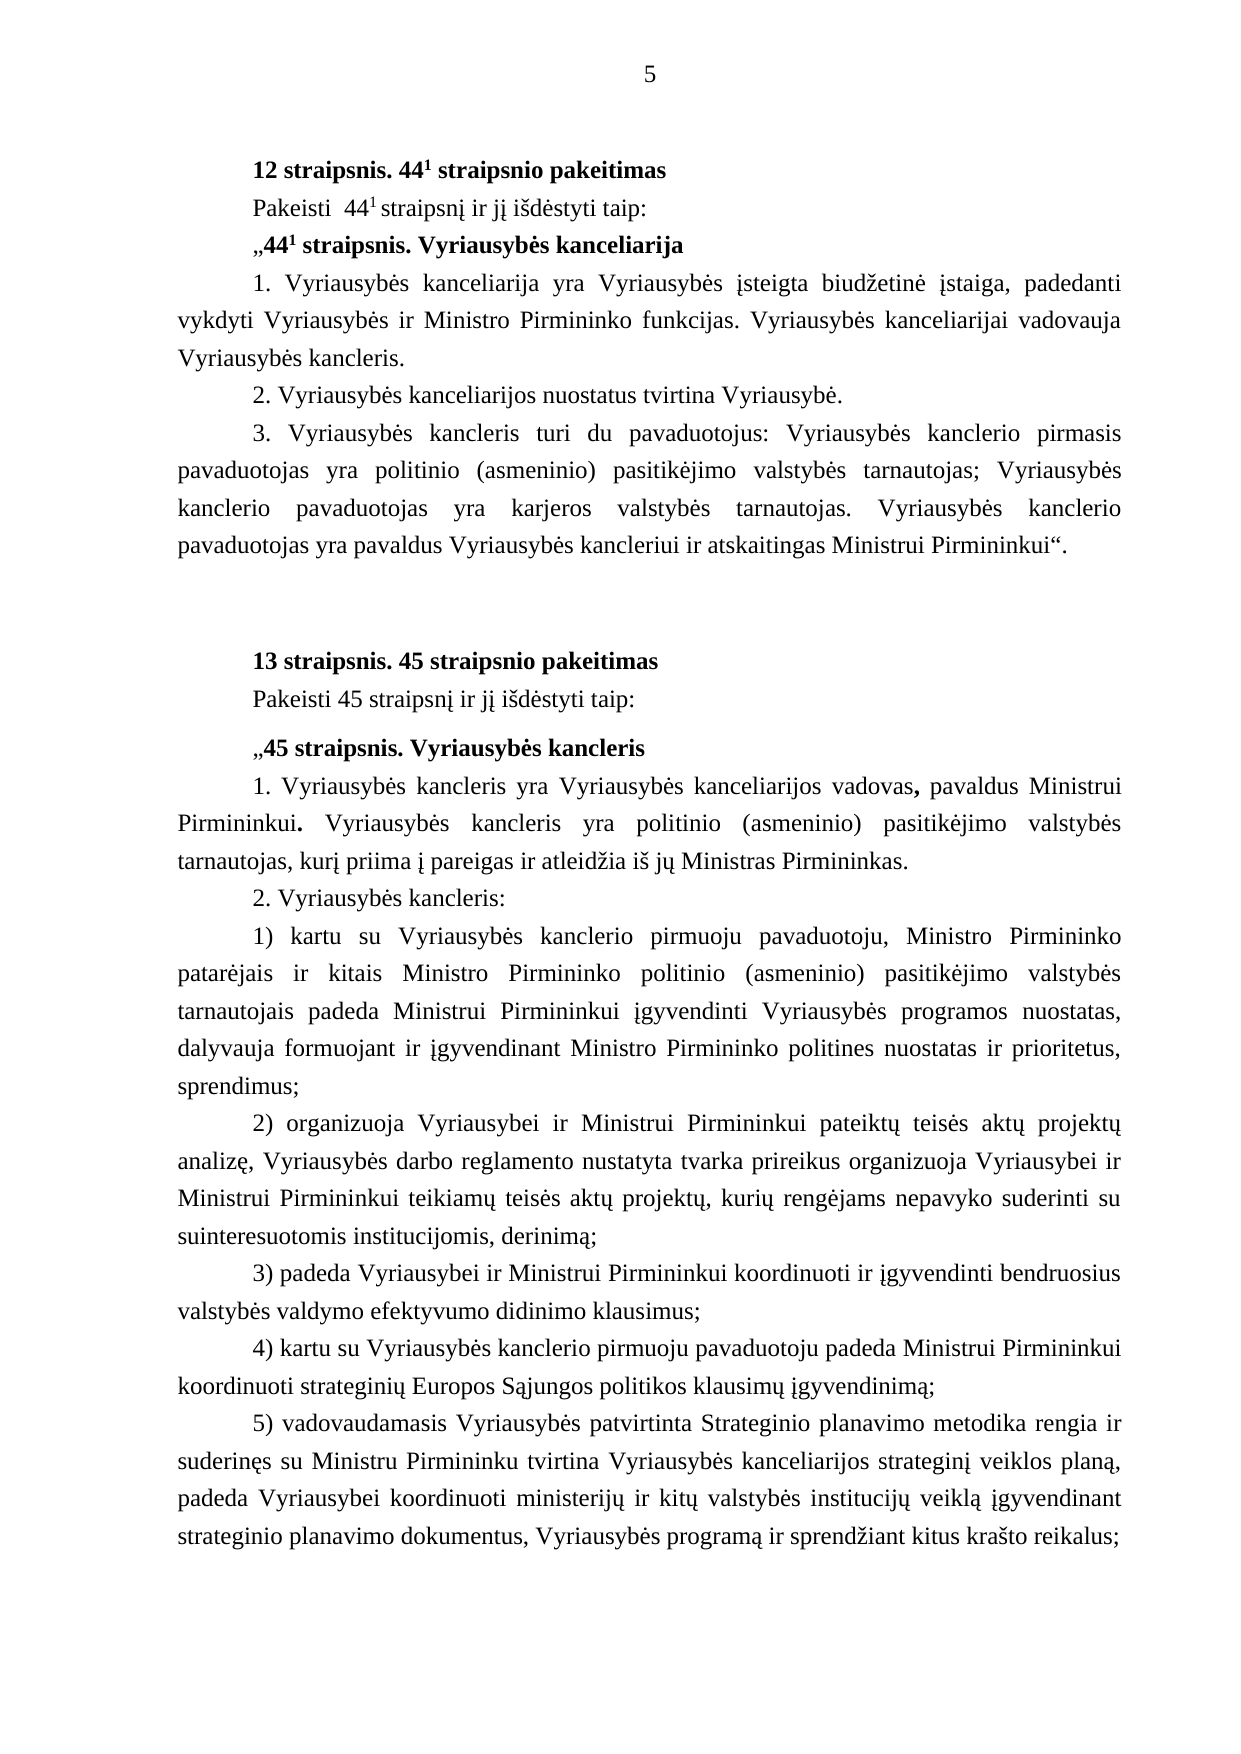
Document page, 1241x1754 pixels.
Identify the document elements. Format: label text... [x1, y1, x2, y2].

text 3) padeda Vyriausybei ir Ministrui Pirmininkui koordinuoti ir įgyvendinti bendruosius valstybės valdymo efektyvumo didinimo klausimus; [177, 1249, 1122, 1324]
text 12 straipsnis. 441 straipsnio pakeitimas [177, 147, 1122, 184]
text 2. Vyriausybės kanceliarijos nuostatus tvirtina Vyriausybė. [177, 372, 1122, 409]
text Pakeisti 45 straipsnį ir jį išdėstyti taip: [177, 675, 1122, 713]
text 1) kartu su Vyriausybės kanclerio pirmuoju pavaduotoju, Ministro Pirmininko patarėjais ir kitais Ministro Pirmininko politinio (asmeninio) pasitikėjimo valstybės tarnautojais padeda Ministrui Pirmininkui įgyvendinti Vyriausybės programos nuostatas, dalyvauja formuojant ir įgyvendinant Ministro Pirmininko politines nuostatas ir prioritetus, sprendimus; [177, 912, 1122, 1099]
text 4) kartu su Vyriausybės kanclerio pirmuoju pavaduotoju padeda Ministrui Pirmininkui koordinuoti strateginių Europos Sąjungos politikos klausimų įgyvendinimą; [177, 1324, 1122, 1399]
text 1. Vyriausybės kanceliarija yra Vyriausybės įsteigta biudžetinė įstaiga, padedanti vykdyti Vyriausybės ir Ministro Pirmininko funkcijas. Vyriausybės kanceliarijai vadovauja Vyriausybės kancleris. [177, 259, 1122, 372]
text „441 straipsnis. Vyriausybės kanceliarija [177, 222, 1122, 259]
text 5) vadovaudamasis Vyriausybės patvirtinta Strateginio planavimo metodika rengia ir suderinęs su Ministru Pirmininku tvirtina Vyriausybės kanceliarijos strateginį veiklos planą, padeda Vyriausybei koordinuoti ministerijų ir kitų valstybės institucijų veiklą įgyvendinant strateginio planavimo dokumentus, Vyriausybės programą ir sprendžiant kitus krašto reikalus; [177, 1399, 1122, 1549]
text 2) organizuoja Vyriausybei ir Ministrui Pirmininkui pateiktų teisės aktų projektų analizę, Vyriausybės darbo reglamento nustatyta tvarka prireikus organizuoja Vyriausybei ir Ministrui Pirmininkui teikiamų teisės aktų projektų, kurių rengėjams nepavyko suderinti su suinteresuotomis institucijomis, derinimą; [177, 1099, 1122, 1249]
text 13 straipsnis. 45 straipsnio pakeitimas [177, 638, 1122, 675]
text 3. Vyriausybės kancleris turi du pavaduotojus: Vyriausybės kanclerio pirmasis pavaduotojas yra politinio (asmeninio) pasitikėjimo valstybės tarnautojas; Vyriausybės kanclerio pavaduotojas yra karjeros valstybės tarnautojas. Vyriausybės kanclerio pavaduotojas yra pavaldus Vyriausybės kancleriui ir atskaitingas Ministrui Pirmininkui“. [177, 409, 1122, 559]
text 1. Vyriausybės kancleris yra Vyriausybės kanceliarijos vadovas, pavaldus Ministrui Pirmininkui. Vyriausybės kancleris yra politinio (asmeninio) pasitikėjimo valstybės tarnautojas, kurį priima į pareigas ir atleidžia iš jų Ministras Pirmininkas. [177, 762, 1122, 874]
text Pakeisti 441 straipsnį ir jį išdėstyti taip: [177, 184, 1122, 222]
text 2. Vyriausybės kancleris: [177, 874, 1122, 912]
text „45 straipsnis. Vyriausybės kancleris [177, 724, 1122, 762]
